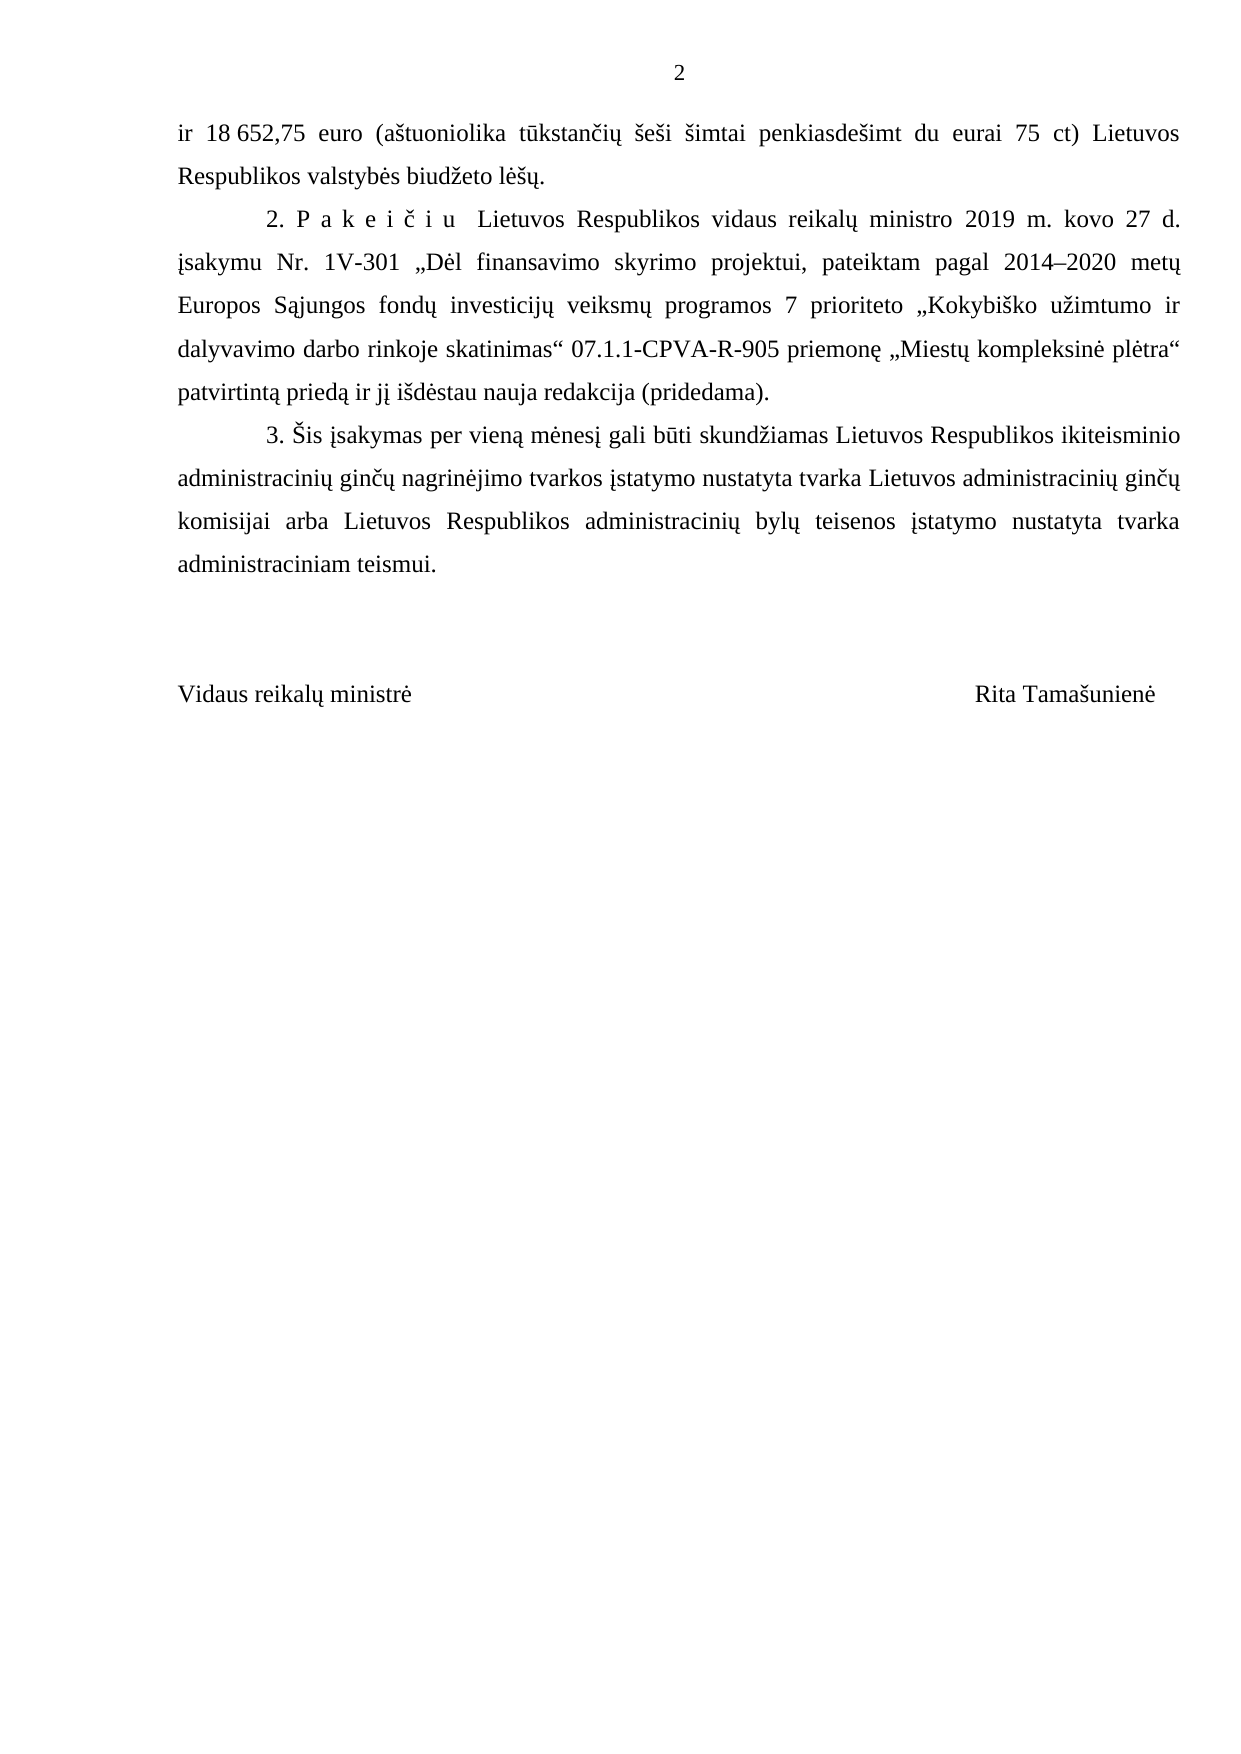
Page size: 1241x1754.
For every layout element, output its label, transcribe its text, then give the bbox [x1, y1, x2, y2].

text ir 18 652,75 euro (aštuoniolika tūkstančių šeši šimtai penkiasdešimt du eurai 75 ct) Lietuvos Respublikos valstybės biudžeto lėšų. [177, 118, 1181, 190]
text Vidaus reikalų ministrė Rita Tamašunienė [177, 679, 1181, 707]
text 3. Šis įsakymas per vieną mėnesį gali būti skundžiamas Lietuvos Respublikos ikiteisminio administracinių ginčų nagrinėjimo tvarkos įstatymo nustatyta tvarka Lietuvos administracinių ginčų komisijai arba Lietuvos Respublikos administracinių bylų teisenos įstatymo nustatyta tvarka administraciniam teismui. [177, 420, 1181, 578]
text 2. Pakeičiu Lietuvos Respublikos vidaus reikalų ministro 2019 m. kovo 27 d. įsakymu Nr. 1V-301 „Dėl finansavimo skyrimo projektui, pateiktam pagal 2014–2020 metų Europos Sąjungos fondų investicijų veiksmų programos 7 prioriteto „Kokybiško užimtumo ir dalyvavimo darbo rinkoje skatinimas“ 07.1.1-CPVA-R-905 priemonę „Miestų kompleksinė plėtra“ patvirtintą priedą ir jį išdėstau nauja redakcija (pridedama). [177, 204, 1181, 406]
